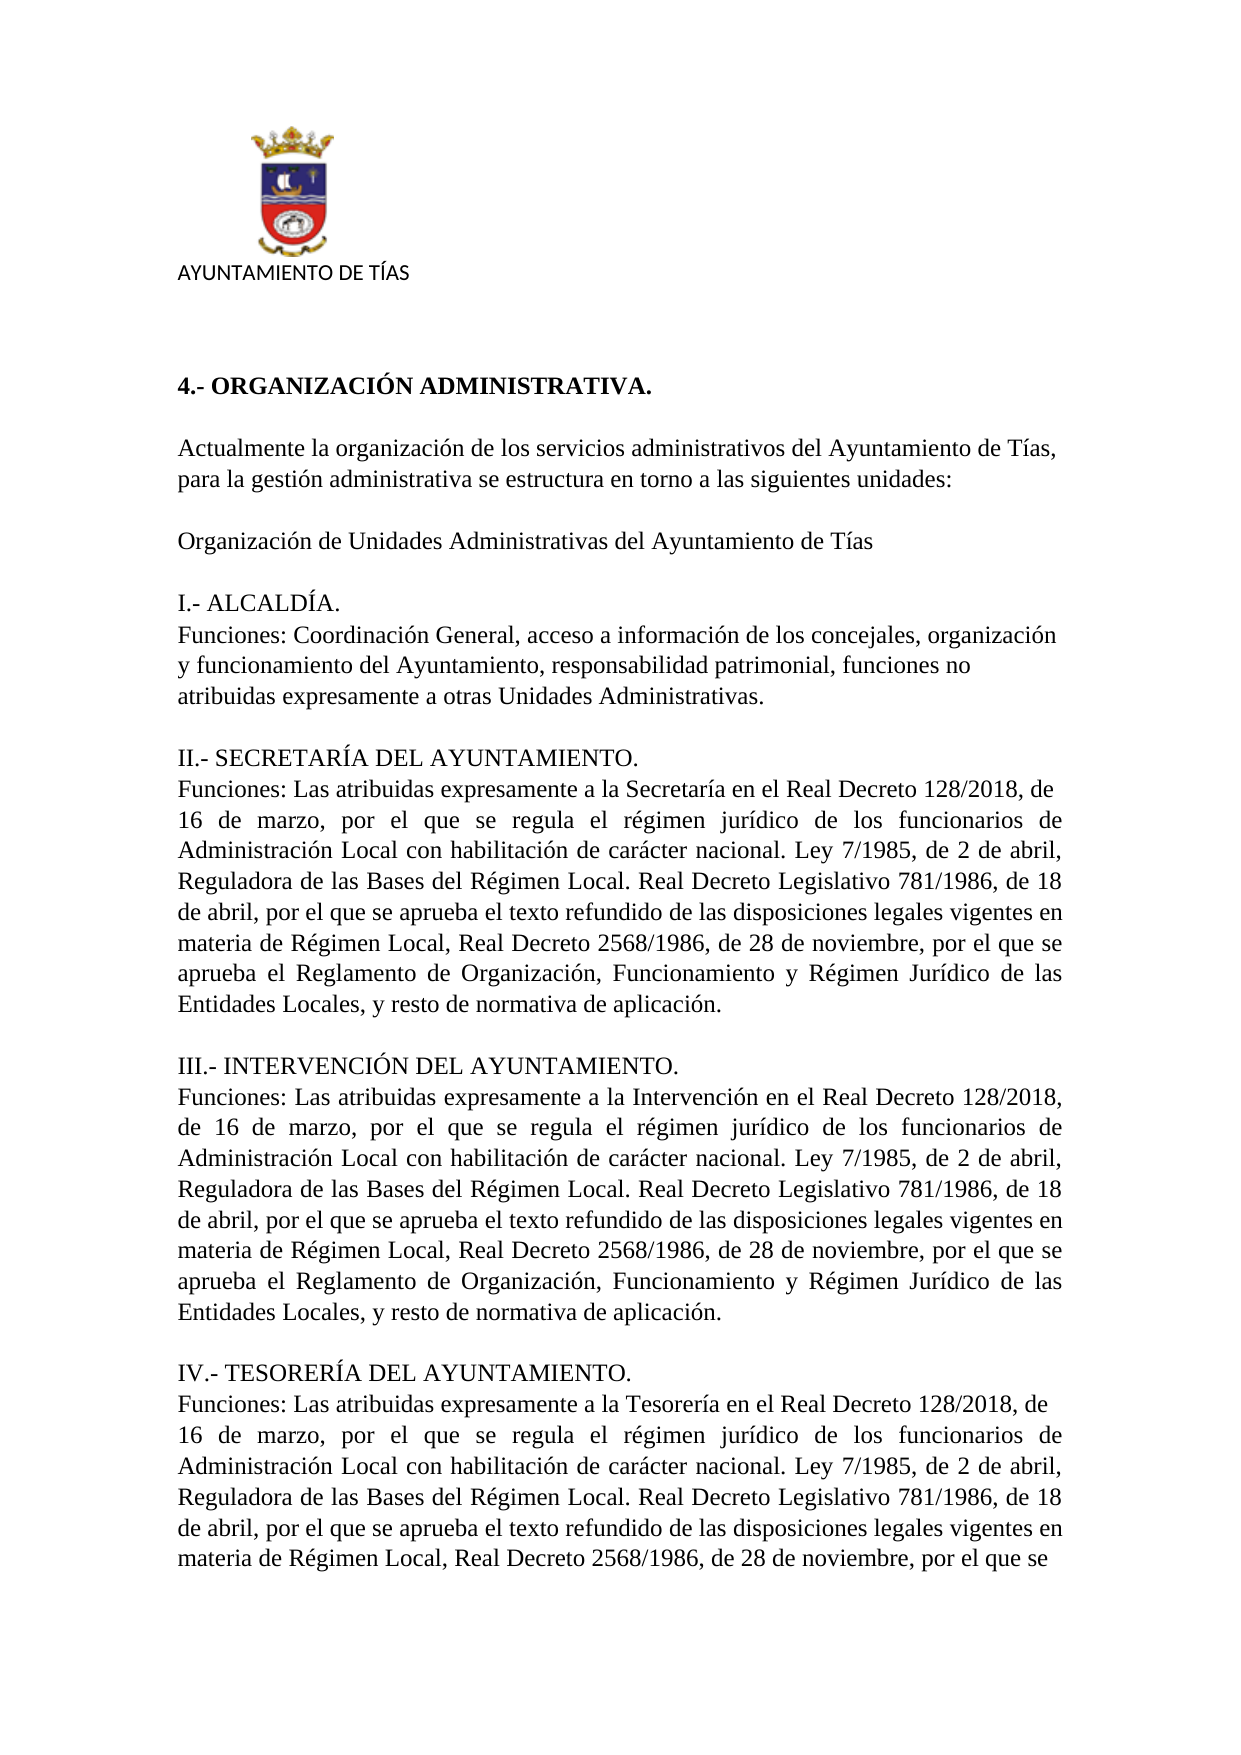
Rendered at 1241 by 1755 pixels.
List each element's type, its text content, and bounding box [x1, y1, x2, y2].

text Funciones: Las atribuidas expresamente a la Tesorería en el Real Decreto 128/2018, de [177, 1389, 1091, 1418]
text y funcionamiento del Ayuntamiento, responsabilidad patrimonial, funciones no atribuidas expresamente a otras Unidades Administrativas. [177, 650, 1063, 710]
text Funciones: Las atribuidas expresamente a la Intervención en el Real Decreto 128/2018, de 16 de marzo, por el que se regula el régimen jurídico de los funcionarios de Administración Local con habilitación de carácter nacional. Ley 7/1985, de 2 de abril, Reguladora de las Bases del Régimen Local. Real Decreto Legislativo 781/1986, de 18 de abril, por el que se aprueba el texto refundido de las disposiciones legales vigentes en materia de Régimen Local, Real Decreto 2568/1986, de 28 de noviembre, por el que se aprueba el Reglamento de Organización, Funcionamiento y Régimen Jurídico de las Entidades Locales, y resto de normativa de aplicación. [177, 1082, 1063, 1326]
text Organización de Unidades Administrativas del Ayuntamiento de Tías I.- ALCALDÍA. [177, 499, 874, 624]
text II.- SECRETARÍA DEL AYUNTAMIENTO. [177, 743, 1091, 771]
text Actualmente la organización de los servicios administrativos del Ayuntamiento de Tías, para la gestión administrativa se estructura en torno a las siguientes unidades: [177, 433, 1091, 493]
text Funciones: Coordinación General, acceso a información de los concejales, organización [177, 624, 1091, 648]
text IV.- TESORERÍA DEL AYUNTAMIENTO. [177, 1358, 1091, 1387]
text 16 de marzo, por el que se regula el régimen jurídico de los funcionarios de Administración Local con habilitación de carácter nacional. Ley 7/1985, de 2 de abril, Reguladora de las Bases del Régimen Local. Real Decreto Legislativo 781/1986, de 18 de abril, por el que se aprueba el texto refundido de las disposiciones legales vigentes en materia de Régimen Local, Real Decreto 2568/1986, de 28 de noviembre, por el que se [177, 1421, 1063, 1572]
text 16 de marzo, por el que se regula el régimen jurídico de los funcionarios de Administración Local con habilitación de carácter nacional. Ley 7/1985, de 2 de abril, Reguladora de las Bases del Régimen Local. Real Decreto Legislativo 781/1986, de 18 de abril, por el que se aprueba el texto refundido de las disposiciones legales vigentes en materia de Régimen Local, Real Decreto 2568/1986, de 28 de noviembre, por el que se aprueba el Reglamento de Organización, Funcionamiento y Régimen Jurídico de las Entidades Locales, y resto de normativa de aplicación. [177, 805, 1063, 1018]
text III.- INTERVENCIÓN DEL AYUNTAMIENTO. [177, 1051, 1091, 1079]
subtitle 4.- ORGANIZACIÓN ADMINISTRATIVA. [177, 371, 1091, 400]
text Funciones: Las atribuidas expresamente a la Secretaría en el Real Decreto 128/2018, de [177, 774, 1091, 802]
